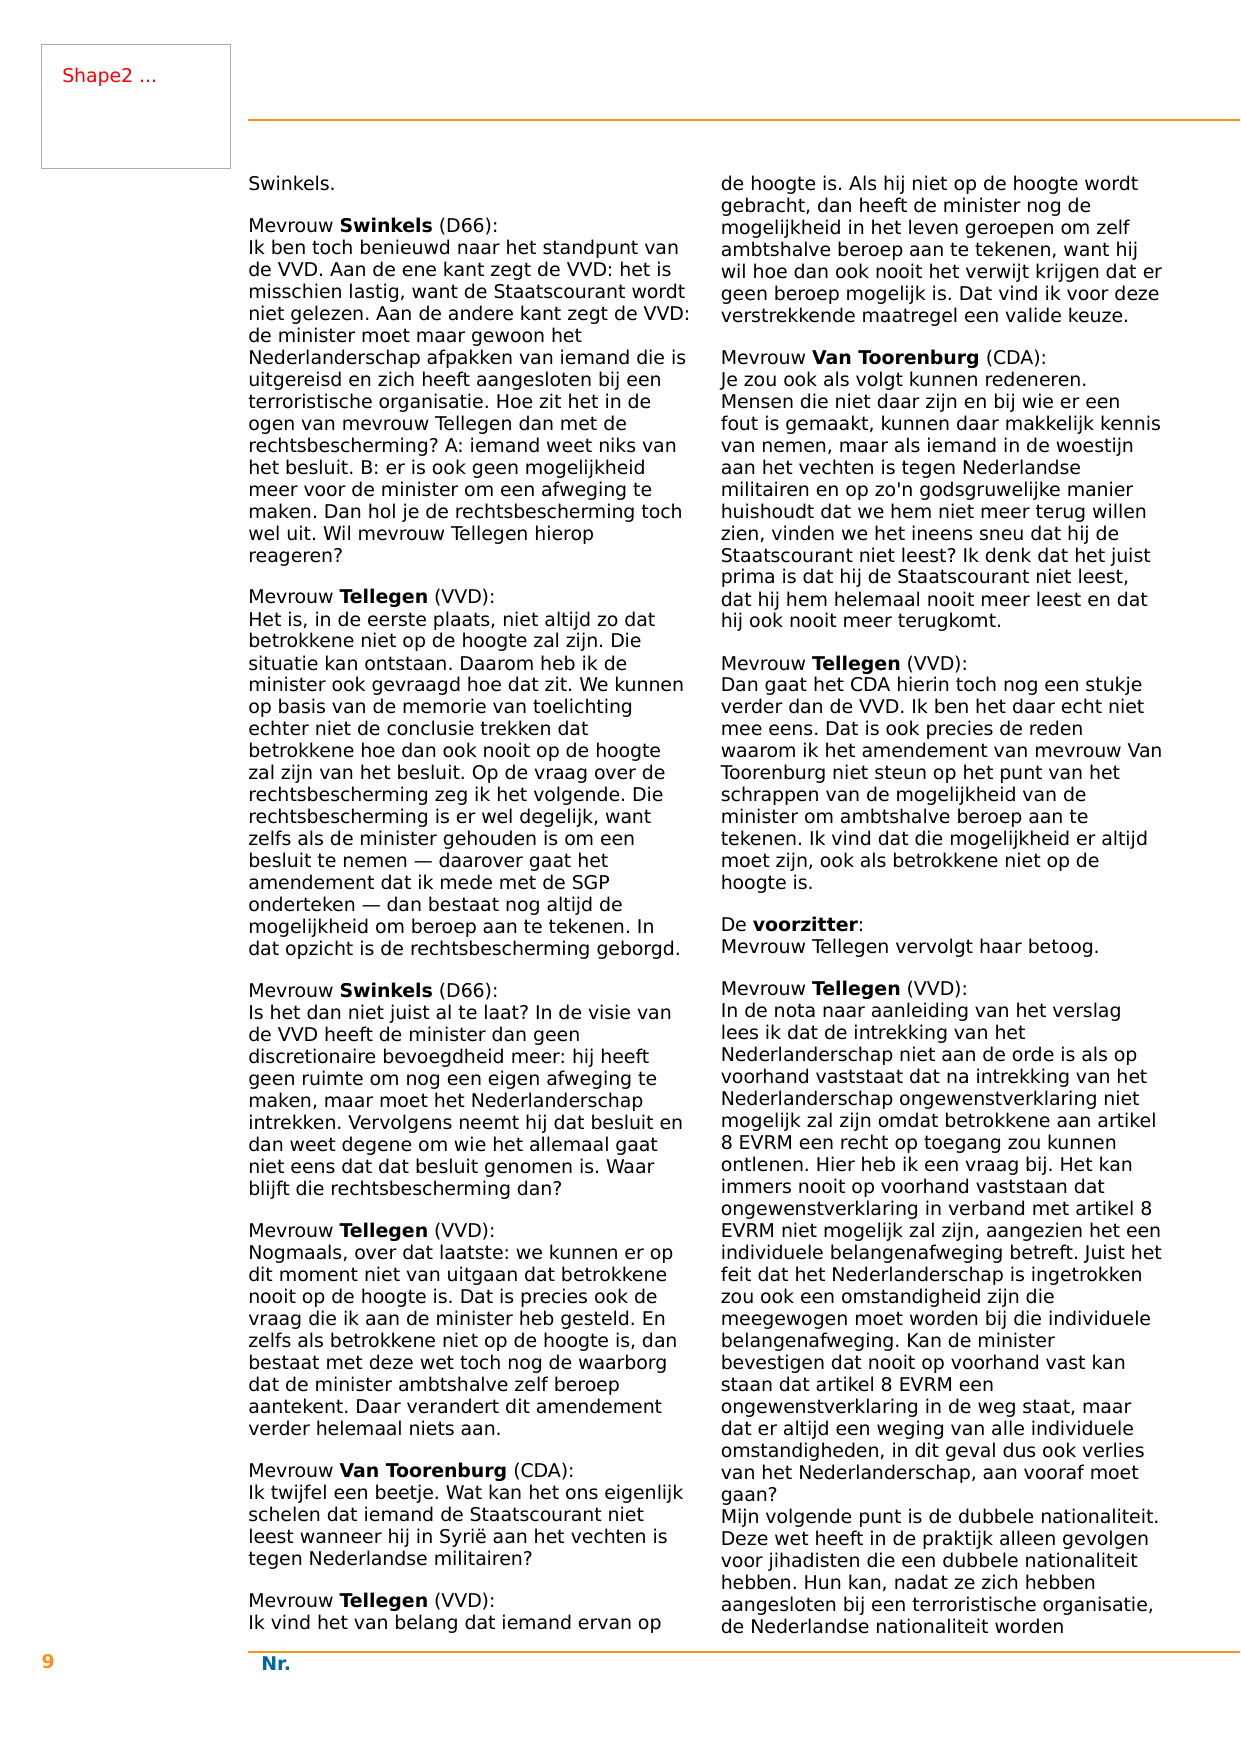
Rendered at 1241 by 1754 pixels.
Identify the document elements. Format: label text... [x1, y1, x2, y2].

text Mevrouw Van Toorenburg (CDA): [248, 1460, 691, 1482]
text Mevrouw Van Toorenburg (CDA): [721, 347, 1163, 369]
text Dan gaat het CDA hierin toch nog een stukje verder dan de VVD. Ik ben het daar echt niet mee eens. Dat is ook precies de reden waarom ik het amendement van mevrouw Van Toorenburg niet steun op het punt van het schrappen van de mogelijkheid van de minister om ambtshalve beroep aan te tekenen. Ik vind dat die mogelijkheid er altijd moet zijn, ook als betrokkene niet op de hoogte is. [721, 674, 1163, 894]
text Mijn volgende punt is de dubbele nationaliteit. Deze wet heeft in de praktijk alleen gevolgen voor jihadisten die een dubbele nationaliteit hebben. Hun kan, nadat ze zich hebben aangesloten bij een terroristische organisatie, de Nederlandse nationaliteit worden [721, 1506, 1163, 1637]
text Mevrouw Tellegen (VVD): [248, 1589, 691, 1612]
text Swinkels. [248, 173, 691, 195]
text Mevrouw Swinkels (D66): [248, 980, 691, 1002]
text Ik vind het van belang dat iemand ervan op [248, 1612, 691, 1633]
text Nogmaals, over dat laatste: we kunnen er op dit moment niet van uitgaan dat betrokkene nooit op de hoogte is. Dat is precies ook de vraag die ik aan de minister heb gesteld. En zelfs als betrokkene niet op de hoogte is, dan bestaat met deze wet toch nog de waarborg dat de minister ambtshalve zelf beroep aantekent. Daar verandert dit amendement verder helemaal niets aan. [248, 1242, 691, 1440]
text Ik ben toch benieuwd naar het standpunt van de VVD. Aan de ene kant zegt de VVD: het is misschien lastig, want de Staatscourant wordt niet gelezen. Aan de andere kant zegt de VVD: de minister moet maar gewoon het Nederlanderschap afpakken van iemand die is uitgereisd en zich heeft aangesloten bij een terroristische organisatie. Hoe zit het in de ogen van mevrouw Tellegen dan met de rechtsbescherming? A: iemand weet niks van het besluit. B: er is ook geen mogelijkheid meer voor de minister om een afweging te maken. Dan hol je de rechtsbescherming toch wel uit. Wil mevrouw Tellegen hierop reageren? [248, 237, 691, 566]
text de hoogte is. Als hij niet op de hoogte wordt gebracht, dan heeft de minister nog de mogelijkheid in het leven geroepen om zelf ambtshalve beroep aan te tekenen, want hij wil hoe dan ook nooit het verwijt krijgen dat er geen beroep mogelijk is. Dat vind ik voor deze verstrekkende maatregel een valide keuze. [721, 173, 1163, 327]
text Mevrouw Tellegen vervolgt haar betoog. [721, 936, 1163, 958]
text Ik twijfel een beetje. Wat kan het ons eigenlijk schelen dat iemand de Staatscourant niet leest wanneer hij in Syrië aan het vechten is tegen Nederlandse militairen? [248, 1482, 691, 1569]
text Mevrouw Tellegen (VVD): [248, 586, 691, 608]
text Het is, in de eerste plaats, niet altijd zo dat betrokkene niet op de hoogte zal zijn. Die situatie kan ontstaan. Daarom heb ik de minister ook gevraagd hoe dat zit. We kunnen op basis van de memorie van toelichting echter niet de conclusie trekken dat betrokkene hoe dan ook nooit op de hoogte zal zijn van het besluit. Op de vraag over de rechtsbescherming zeg ik het volgende. Die rechtsbescherming is er wel degelijk, want zelfs als de minister gehouden is om een besluit te nemen — daarover gaat het amendement dat ik mede met de SGP onderteken — dan bestaat nog altijd de mogelijkheid om beroep aan te tekenen. In dat opzicht is de rechtsbescherming geborgd. [248, 608, 691, 960]
text De voorzitter: [721, 914, 1163, 936]
text Mevrouw Tellegen (VVD): [248, 1220, 691, 1242]
text Je zou ook als volgt kunnen redeneren. Mensen die niet daar zijn en bij wie er een fout is gemaakt, kunnen daar makkelijk kennis van nemen, maar als iemand in de woestijn aan het vechten is tegen Nederlandse militairen en op zo'n godsgruwelijke manier huishoudt dat we hem niet meer terug willen zien, vinden we het ineens sneu dat hij de Staatscourant niet leest? Ik denk dat het juist prima is dat hij de Staatscourant niet leest, dat hij hem helemaal nooit meer leest en dat hij ook nooit meer terugkomt. [721, 369, 1163, 632]
text Mevrouw Swinkels (D66): [248, 215, 691, 237]
text Mevrouw Tellegen (VVD): [721, 652, 1163, 674]
text Mevrouw Tellegen (VVD): [721, 978, 1163, 1000]
text Is het dan niet juist al te laat? In de visie van de VVD heeft de minister dan geen discretionaire bevoegdheid meer: hij heeft geen ruimte om nog een eigen afweging te maken, maar moet het Nederlanderschap intrekken. Vervolgens neemt hij dat besluit en dan weet degene om wie het allemaal gaat niet eens dat dat besluit genomen is. Waar blijft die rechtsbescherming dan? [248, 1002, 691, 1200]
text In de nota naar aanleiding van het verslag lees ik dat de intrekking van het Nederlanderschap niet aan de orde is als op voorhand vaststaat dat na intrekking van het Nederlanderschap ongewenstverklaring niet mogelijk zal zijn omdat betrokkene aan artikel 8 EVRM een recht op toegang zou kunnen ontlenen. Hier heb ik een vraag bij. Het kan immers nooit op voorhand vaststaan dat ongewenstverklaring in verband met artikel 8 EVRM niet mogelijk zal zijn, aangezien het een individuele belangenafweging betreft. Juist het feit dat het Nederlanderschap is ingetrokken zou ook een omstandigheid zijn die meegewogen moet worden bij die individuele belangenafweging. Kan de minister bevestigen dat nooit op voorhand vast kan staan dat artikel 8 EVRM een ongewenstverklaring in de weg staat, maar dat er altijd een weging van alle individuele omstandigheden, in dit geval dus ook verlies van het Nederlanderschap, aan vooraf moet gaan? [721, 1000, 1163, 1506]
